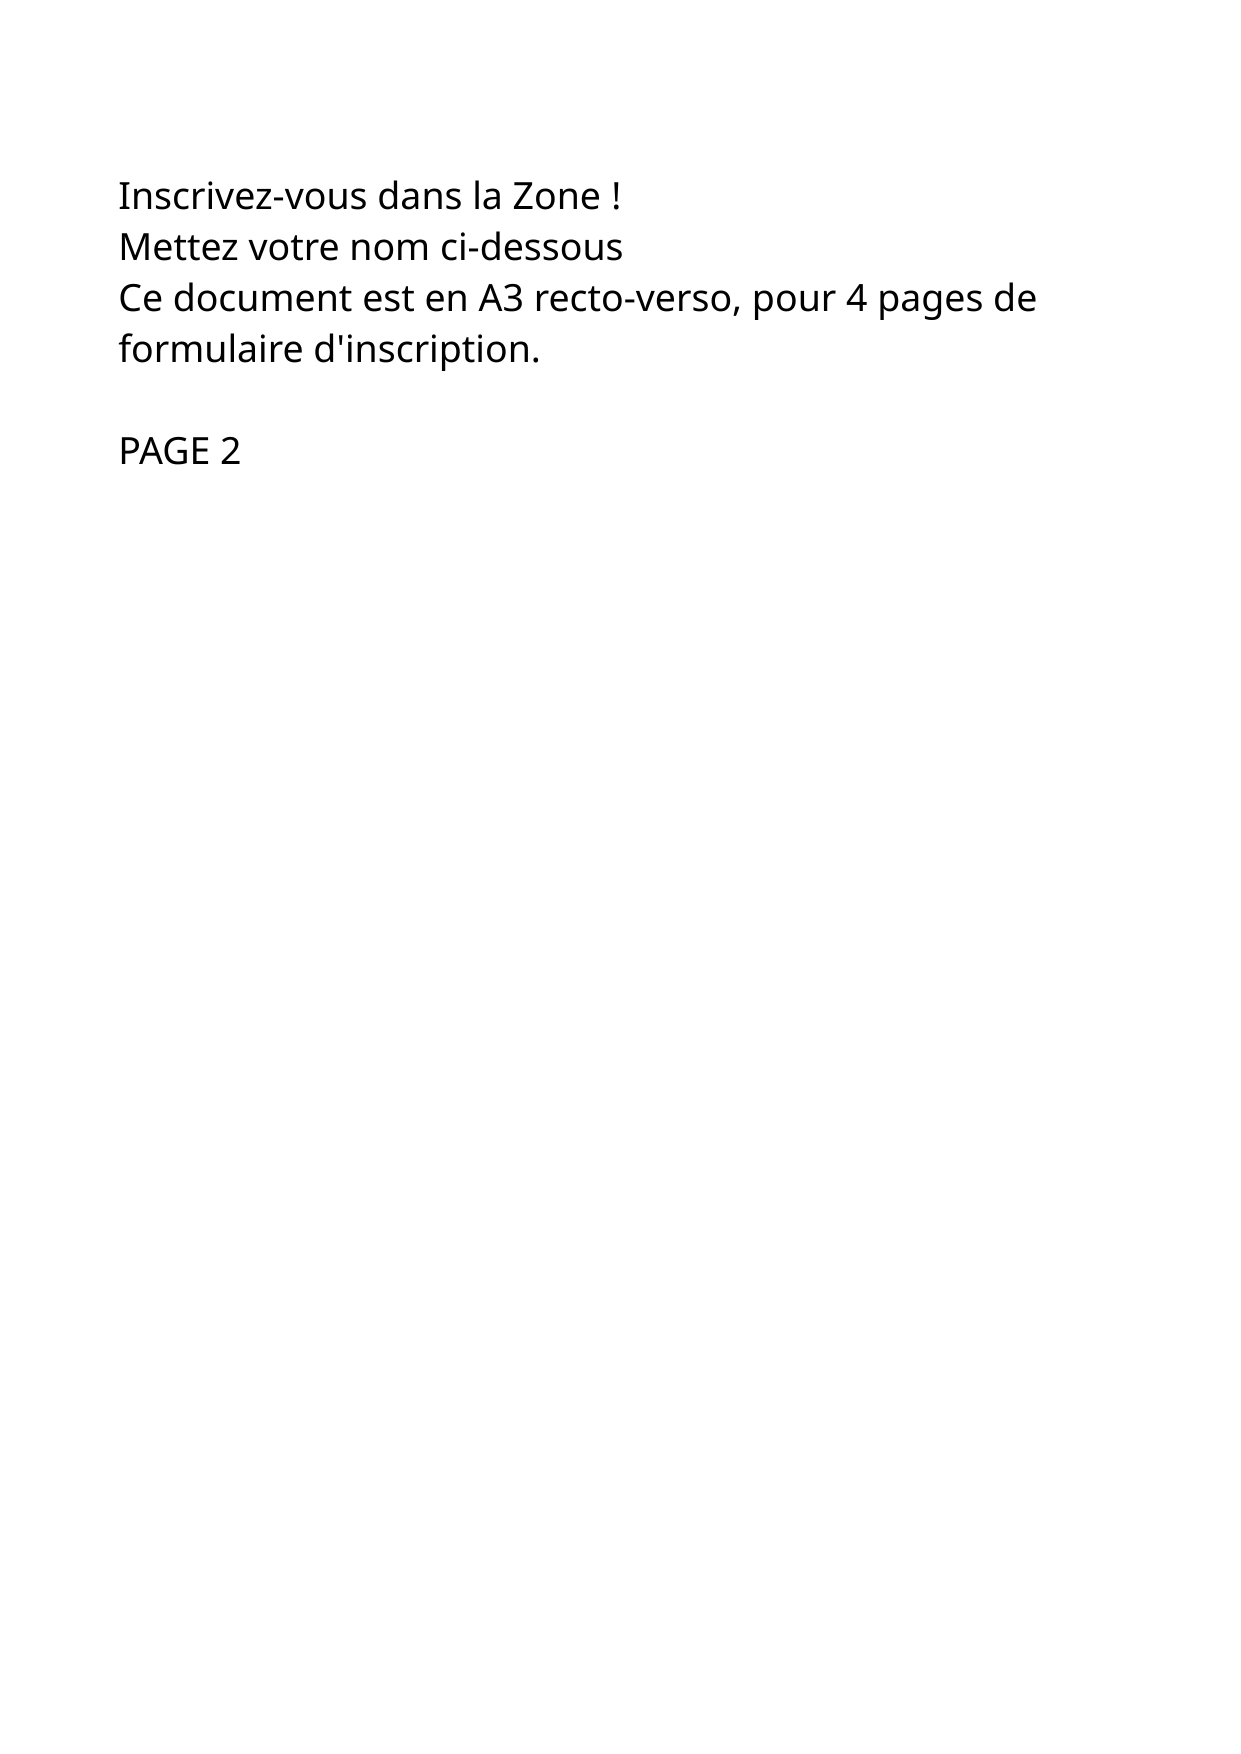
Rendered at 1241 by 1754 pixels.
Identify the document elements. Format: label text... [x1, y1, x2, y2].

text Ce document est en A3 recto-verso, pour 4 pages de formulaire d'inscription. [118, 271, 1122, 373]
text Mettez votre nom ci-dessous [118, 220, 1122, 271]
text Inscrivez-vous dans la Zone ! [118, 169, 1122, 220]
text PAGE 2 [118, 424, 1122, 475]
